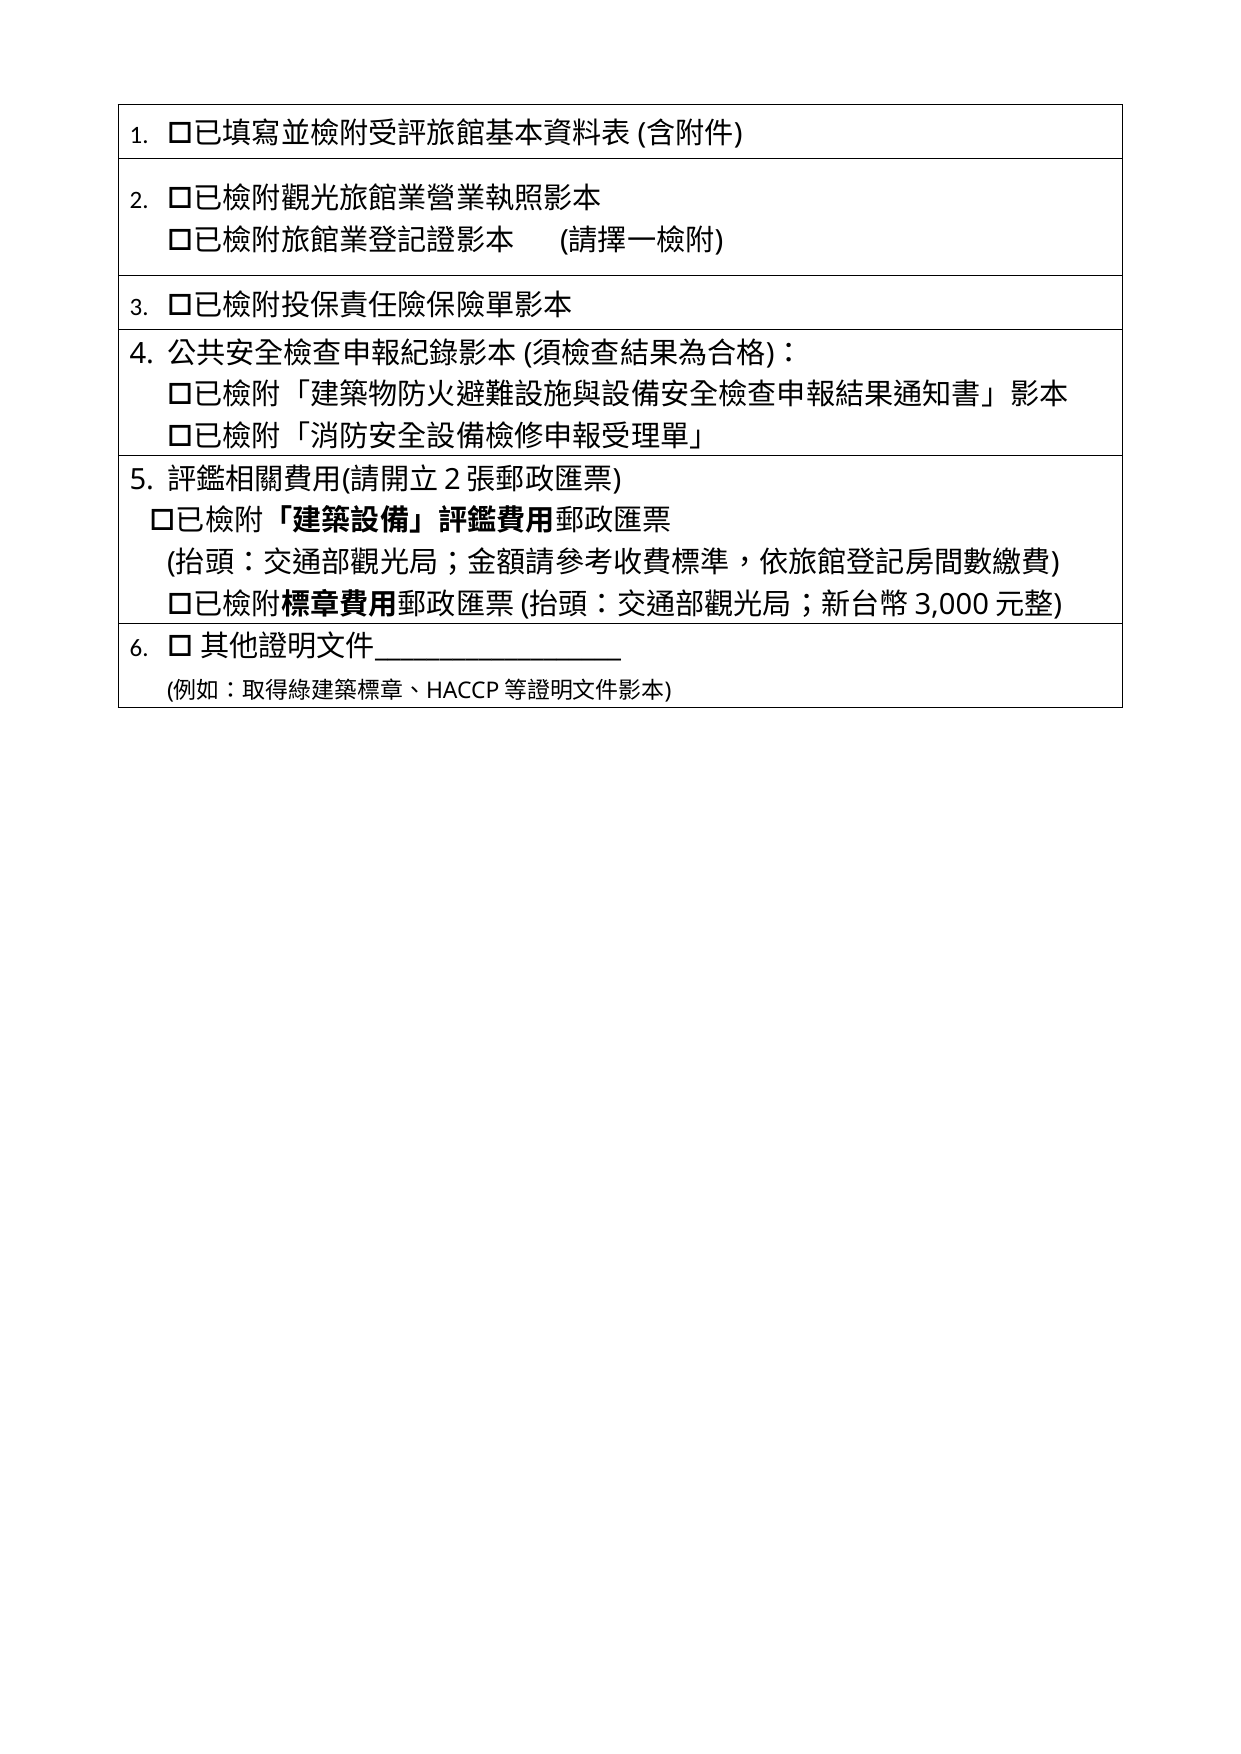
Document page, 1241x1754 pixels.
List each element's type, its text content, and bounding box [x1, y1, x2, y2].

table_cell 公共安全檢查申報紀錄影本 (須檢查結果為合格)： 已檢附「建築物防火避難設施與設備安全檢查申報結果通知書」影本 已檢附「消防安全設備檢修申報受理單」 [119, 330, 1122, 455]
table_cell 已檢附觀光旅館業營業執照影本 已檢附旅館業登記證影本 (請擇一檢附) [119, 159, 1122, 275]
table_cell 已檢附投保責任險保險單影本 [119, 276, 1122, 329]
table_cell 已填寫並檢附受評旅館基本資料表 (含附件) [119, 105, 1122, 158]
table_cell 評鑑相關費用(請開立2張郵政匯票) 已檢附「建築設備」評鑑費用郵政匯票 (抬頭：交通部觀光局；金額請參考收費標準，依旅館登記房間數繳費) 已檢附標章費用郵政匯票 (抬頭：交通部觀光局；新台幣3,000元整) [119, 456, 1122, 622]
table_cell  其他證明文件___________________ (例如：取得綠建築標章、HACCP等證明文件影本) [119, 624, 1122, 707]
